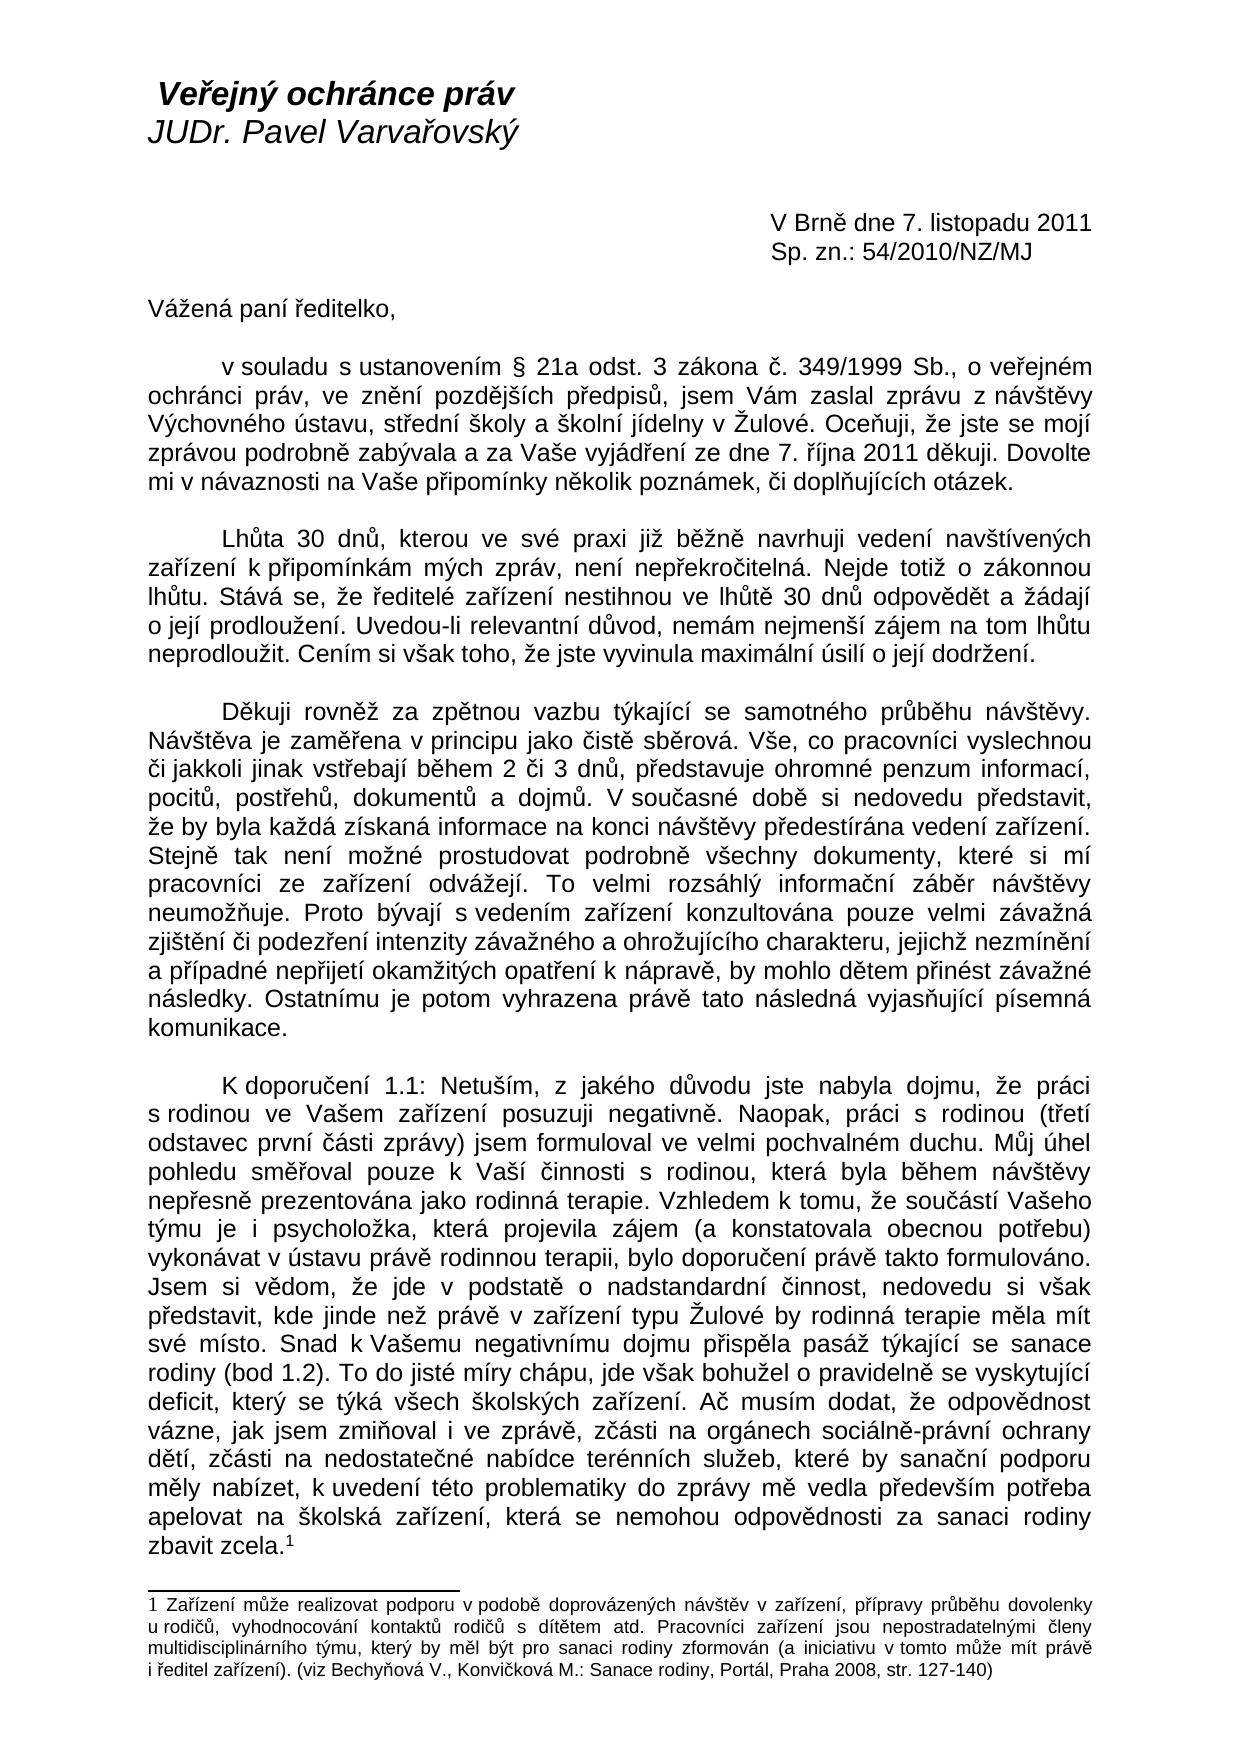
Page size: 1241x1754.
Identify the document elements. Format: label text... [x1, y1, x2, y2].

text V Brně dne 7. listopadu 2011 [148, 208, 1093, 237]
text v souladu s ustanovením § 21a odst. 3 zákona č. 349/1999 Sb., o veřejném ochránci práv, ve znění pozdějších předpisů, jsem Vám zaslal zprávu z návštěvy Výchovného ústavu, střední školy a školní jídelny v Žulové. Oceňuji, že jste se mojí zprávou podrobně zabývala a za Vaše vyjádření ze dne 7. října 2011 děkuji. Dovolte mi v návaznosti na Vaše připomínky několik poznámek, či doplňujících otázek. [148, 352, 1093, 496]
text JUDr. Pavel Varvařovský [148, 112, 1093, 151]
text Vážená paní ředitelko, [148, 294, 1093, 323]
text K doporučení 1.1: Netuším, z jakého důvodu jste nabyla dojmu, že práci s rodinou ve Vašem zařízení posuzuji negativně. Naopak, práci s rodinou (třetí odstavec první části zprávy) jsem formuloval ve velmi pochvalném duchu. Můj úhel pohledu směřoval pouze k Vaší činnosti s rodinou, která byla během návštěvy nepřesně prezentována jako rodinná terapie. Vzhledem k tomu, že součástí Vašeho týmu je i psycholožka, která projevila zájem (a konstatovala obecnou potřebu) vykonávat v ústavu právě rodinnou terapii, bylo doporučení právě takto formulováno. Jsem si vědom, že jde v podstatě o nadstandardní činnost, nedovedu si však představit, kde jinde než právě v zařízení typu Žulové by rodinná terapie měla mít své místo. Snad k Vašemu negativnímu dojmu přispěla pasáž týkající se sanace rodiny (bod 1.2). To do jisté míry chápu, jde však bohužel o pravidelně se vyskytující deficit, který se týká všech školských zařízení. Ač musím dodat, že odpovědnost vázne, jak jsem zmiňoval i ve zprávě, zčásti na orgánech sociálně-právní ochrany dětí, zčásti na nedostatečné nabídce terénních služeb, které by sanační podporu měly nabízet, k uvedení této problematiky do zprávy mě vedla především potřeba apelovat na školská zařízení, která se nemohou odpovědnosti za sanaci rodiny zbavit zcela. [148, 1071, 1093, 1559]
text Lhůta 30 dnů, kterou ve své praxi již běžně navrhuji vedení navštívených zařízení k připomínkám mých zpráv, není nepřekročitelná. Nejde totiž o zákonnou lhůtu. Stává se, že ředitelé zařízení nestihnou ve lhůtě 30 dnů odpovědět a žádají o její prodloužení. Uvedou-li relevantní důvod, nemám nejmenší zájem na tom lhůtu neprodloužit. Cením si však toho, že jste vyvinula maximální úsilí o její dodržení. [148, 524, 1093, 668]
subtitle Veřejný ochránce práv [148, 74, 1093, 112]
text Zařízení může realizovat podporu v podobě doprovázených návštěv v zařízení, přípravy průběhu dovolenky u rodičů, vyhodnocování kontaktů rodičů s dítětem atd. Pracovníci zařízení jsou nepostradatelnými členy multidisciplinárního týmu, který by měl být pro sanaci rodiny zformován (a iniciativu v tomto může mít právě i ředitel zařízení). (viz Bechyňová V., Konvičková M.: Sanace rodiny, Portál, Praha 2008, str. 127-140) [148, 1591, 1093, 1680]
text Sp. zn.: 54/2010/NZ/MJ [148, 237, 1093, 266]
text Děkuji rovněž za zpětnou vazbu týkající se samotného průběhu návštěvy. Návštěva je zaměřena v principu jako čistě sběrová. Vše, co pracovníci vyslechnou či jakkoli jinak vstřebají během 2 či 3 dnů, představuje ohromné penzum informací, pocitů, postřehů, dokumentů a dojmů. V současné době si nedovedu představit, že by byla každá získaná informace na konci návštěvy předestírána vedení zařízení. Stejně tak není možné prostudovat podrobně všechny dokumenty, které si mí pracovníci ze zařízení odvážejí. To velmi rozsáhlý informační záběr návštěvy neumožňuje. Proto bývají s vedením zařízení konzultována pouze velmi závažná zjištění či podezření intenzity závažného a ohrožujícího charakteru, jejichž nezmínění a případné nepřijetí okamžitých opatření k nápravě, by mohlo dětem přinést závažné následky. Ostatnímu je potom vyhrazena právě tato následná vyjasňující písemná komunikace. [148, 697, 1093, 1042]
